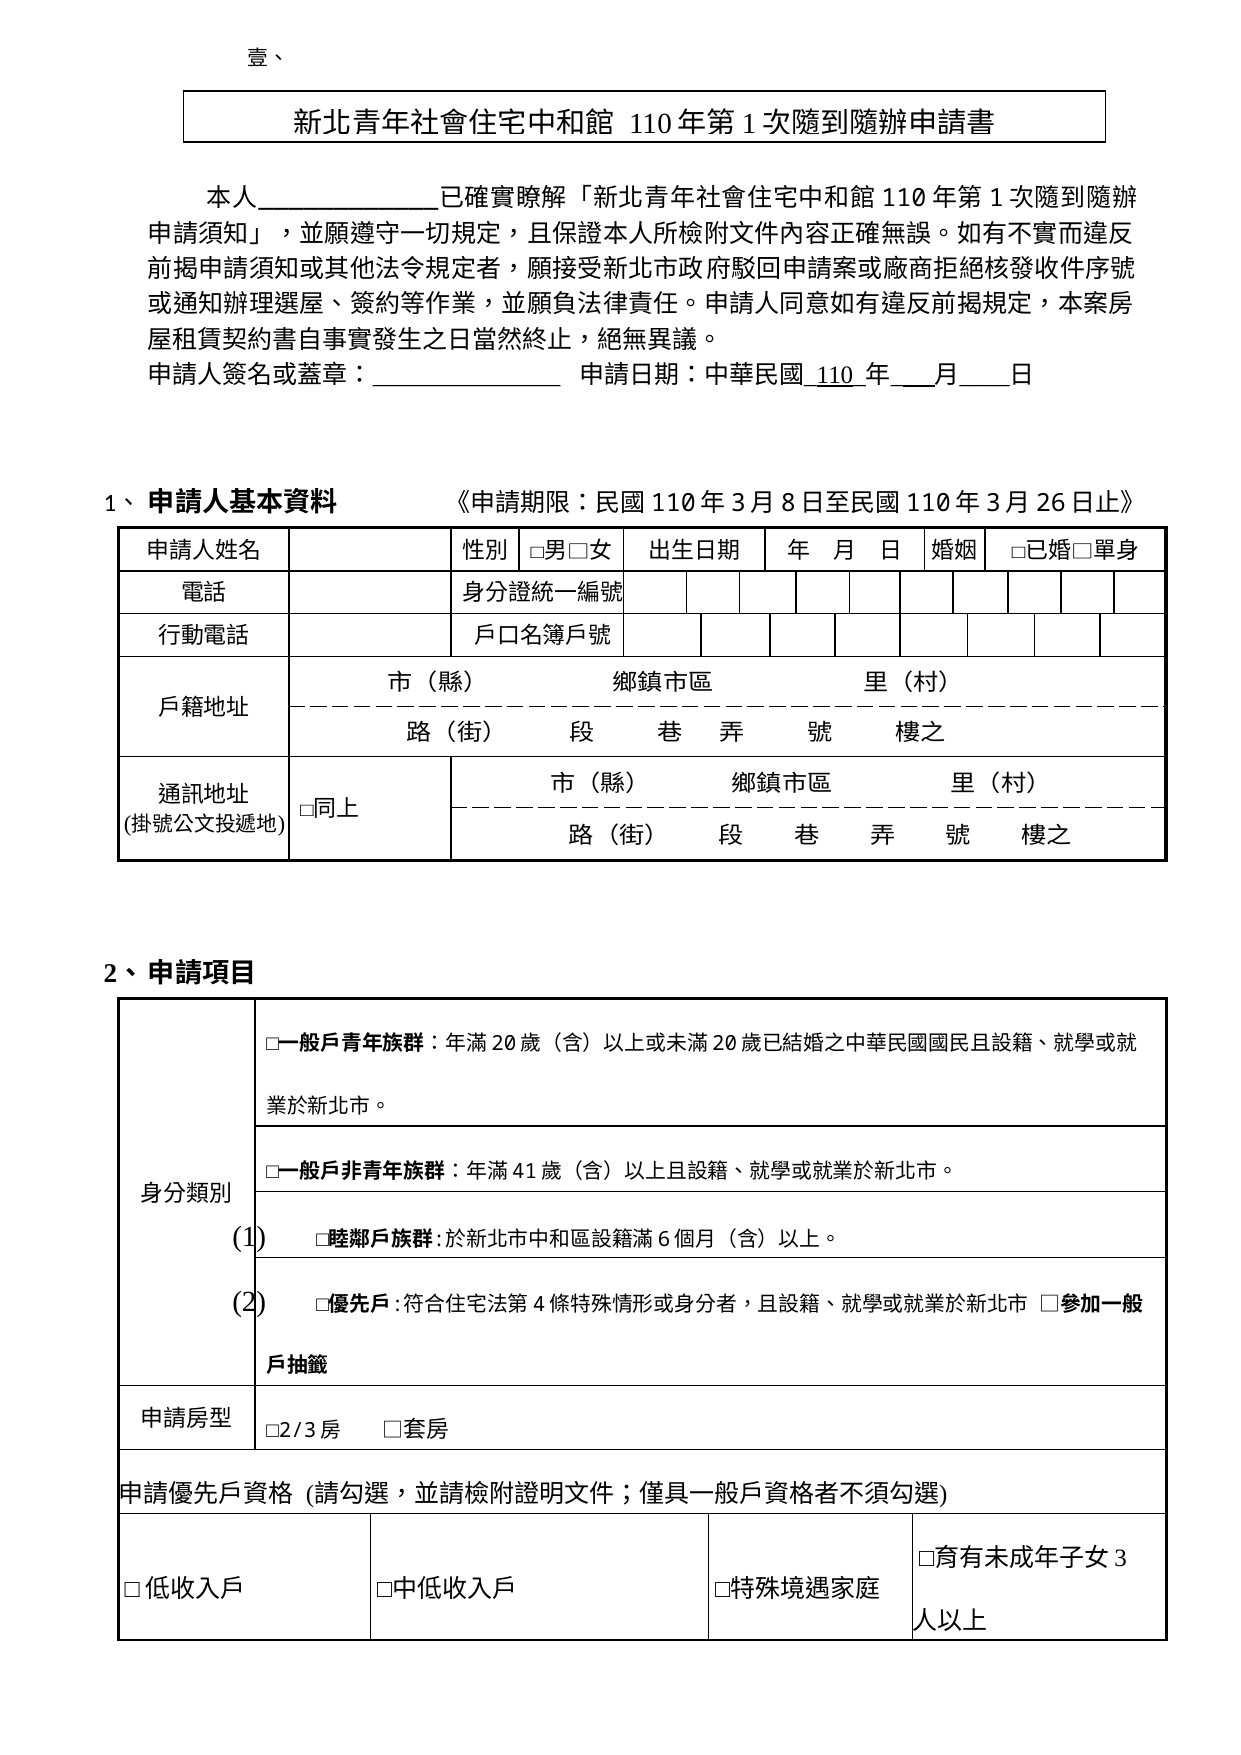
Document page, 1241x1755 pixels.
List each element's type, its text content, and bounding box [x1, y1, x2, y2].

table_cell [901, 572, 952, 613]
table_cell □ 低收入戶 [120, 1514, 370, 1639]
table_cell 電話 [120, 572, 288, 613]
table_cell □特殊境遇家庭 [709, 1514, 912, 1639]
table_cell □一般戶非青年族群：年滿41歲（含）以上且設籍、就學或就業於新北市。 [256, 1127, 1165, 1191]
list 申請人基本資料 《申請期限：民國110年3月8日至民國110年3月26日止》 [103, 458, 1167, 521]
table_cell [1115, 572, 1164, 613]
table_header [290, 529, 450, 570]
table_cell [290, 572, 450, 613]
table_cell [771, 614, 834, 656]
table_header □一般戶青年族群：年滿20歲（含）以上或未滿20歲已結婚之中華民國國民且設籍、就學或就業於新北市。 [256, 1000, 1165, 1125]
table_cell □中低收入戶 [371, 1514, 708, 1639]
text 本人____________已確實瞭解「新北青年社會住宅中和館110年第1次隨到隨辦申請須知」，並願遵守一切規定，且保證本人所檢附文件內容正確無誤。如有不實而違反前揭申請須知或其他法令規定者，願接受新北市政府駁回申請案或廠商拒絕核發收件序號或通知辦理選屋、簽約等作業，並願負法律責任。申請人同意如有違反前揭規定，本案房屋租賃契約書自事實發生之日當然終止，絕無異議。 [148, 178, 1137, 355]
table_cell 戶口名簿戶號 [452, 614, 623, 656]
table_cell 市（縣） 鄉鎮市區 里（村） [452, 757, 1164, 807]
table_cell [954, 572, 1007, 613]
table_cell 市（縣） 鄉鎮市區 里（村） [290, 657, 1164, 706]
table_cell 申請優先戶資格 (請勾選，並請檢附證明文件；僅具一般戶資格者不須勾選) [120, 1450, 1165, 1513]
table_cell 戶籍地址 [120, 657, 288, 756]
table_cell [836, 614, 899, 656]
table_cell □同上 [290, 757, 450, 859]
table_cell [702, 614, 769, 656]
table_header 申請人姓名 [120, 529, 288, 570]
table_cell [624, 572, 686, 613]
text 新北青年社會住宅中和館 110年第1次隨到隨辦申請書 [199, 99, 1090, 134]
table_cell [740, 572, 795, 613]
table_cell [290, 614, 450, 656]
table_cell [797, 572, 849, 613]
table_cell □2/3房 □套房 [256, 1386, 1165, 1448]
table_cell [687, 572, 739, 613]
table_header □男□女 [520, 529, 623, 570]
table_cell [901, 614, 967, 656]
list 申請項目 [103, 929, 1111, 992]
table_cell 申請房型 [120, 1386, 254, 1448]
table_cell [1035, 614, 1099, 656]
table_cell 通訊地址 (掛號公文投遞地) [120, 757, 288, 859]
table_header □已婚□單身 [986, 529, 1164, 570]
table_header 身分類別 [120, 1000, 254, 1384]
table_cell 身分證統一編號 [452, 572, 623, 613]
table_cell [624, 614, 700, 656]
table_cell [1062, 572, 1113, 613]
table_header 性別 [452, 529, 518, 570]
table_cell □睦鄰戶族群:於新北市中和區設籍滿6個月（含）以上。 [256, 1192, 1165, 1256]
table_header 出生日期 [624, 529, 764, 570]
table_cell □優先戶:符合住宅法第4條特殊情形或身分者，且設籍、就學或就業於新北市 □參加一般戶抽籤 [256, 1258, 1165, 1384]
table_header 年 月 日 [766, 529, 924, 570]
text 申請人簽名或蓋章：_______________ 申請日期：中華民國_110_年__ _月____日 [148, 355, 1137, 391]
table_header 婚姻 [925, 529, 984, 570]
table_cell [968, 614, 1034, 656]
table_cell □育有未成年子女3人以上 [913, 1514, 1165, 1639]
table_cell [1009, 572, 1060, 613]
table_cell 路（街） 段 巷 弄 號 樓之 [290, 706, 1164, 756]
table_cell [850, 572, 899, 613]
table_cell [1101, 614, 1164, 656]
table_cell 路（街） 段 巷 弄 號 樓之 [452, 807, 1164, 859]
table_cell 行動電話 [120, 614, 288, 656]
